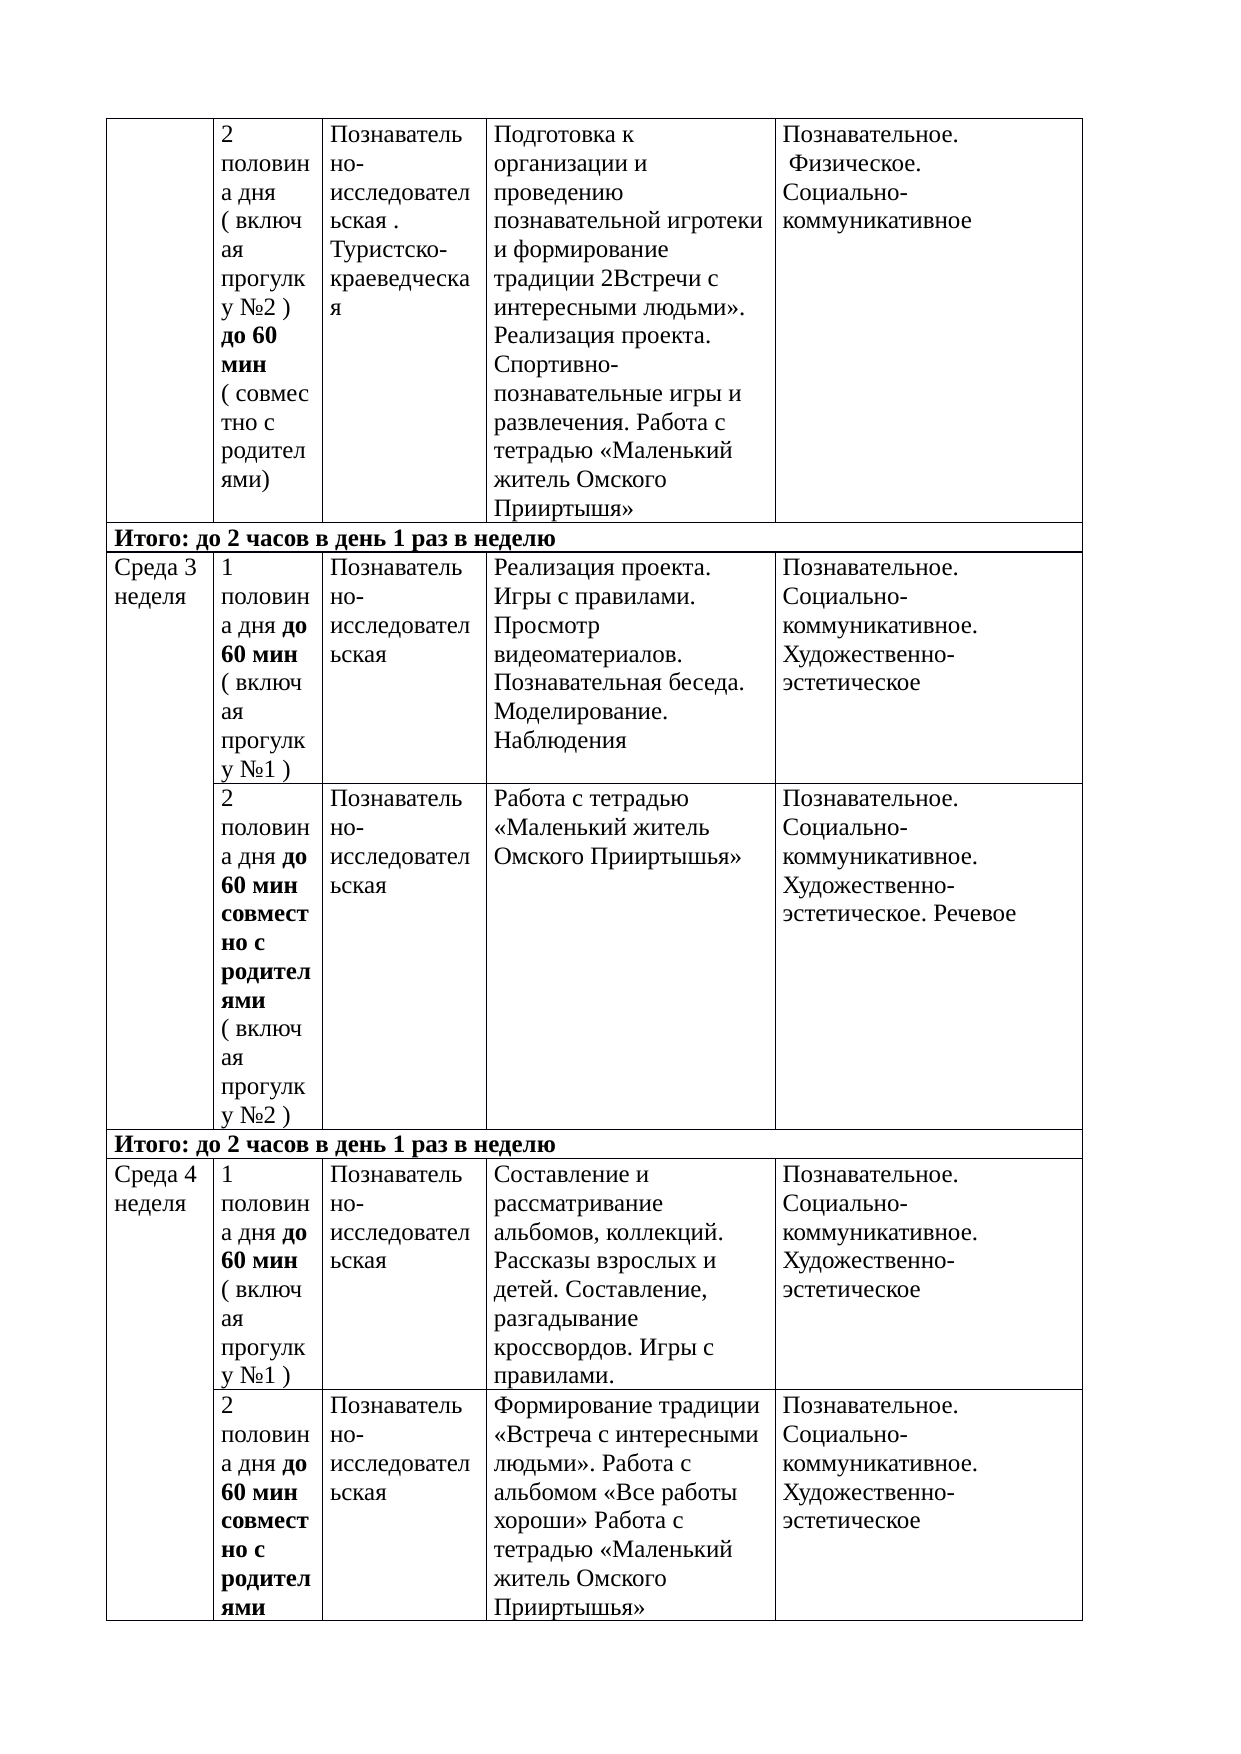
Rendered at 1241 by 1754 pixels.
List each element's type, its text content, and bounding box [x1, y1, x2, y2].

table_cell Познавательно- исследовательская [323, 1159, 486, 1389]
table_cell Познавательно- исследовательская [323, 784, 486, 1128]
table_cell Познавательное. Социально-коммуникативное. Художественно-эстетическое. Речевое [776, 784, 1082, 1128]
table_cell 2 половина дня до 60 мин совместно с родителями ( включая прогулку №2 ) [214, 784, 322, 1128]
table_cell Реализация проекта. Игры с правилами. Просмотр видеоматериалов. Познавательная беседа. Моделирование. Наблюдения [487, 553, 775, 782]
table_cell Познавательно- исследовательская [323, 553, 486, 782]
table_cell Познавательное. Социально-коммуникативное. Художественно-эстетическое [776, 1390, 1082, 1620]
table_cell Подготовка к организации и проведению познавательной игротеки и формирование традиции 2Встречи с интересными людьми». Реализация проекта. Спортивно-познавательные игры и развлечения. Работа с тетрадью «Маленький житель Омского Прииртышя» [487, 119, 775, 522]
table_cell Среда 4 неделя [107, 1159, 213, 1620]
table_cell Итого: до 2 часов в день 1 раз в неделю [107, 1130, 1082, 1158]
table_cell Познавательное. Физическое. Социально-коммуникативное [776, 119, 1082, 522]
table_cell 1 половина дня до 60 мин ( включая прогулку №1 ) [214, 1159, 322, 1389]
table_cell Познавательное. Социально-коммуникативное. Художественно-эстетическое [776, 1159, 1082, 1389]
table_cell Среда 3 неделя [107, 553, 213, 1128]
table_cell 1 половина дня до 60 мин ( включая прогулку №1 ) [214, 553, 322, 782]
table_cell Познавательное. Социально-коммуникативное. Художественно-эстетическое [776, 553, 1082, 782]
table_cell Работа с тетрадью «Маленький житель Омского Прииртышья» [487, 784, 775, 1128]
table_cell 2 половина дня ( включая прогулку №2 ) до 60 мин ( совместно с родителями) [214, 119, 322, 522]
table_cell Итого: до 2 часов в день 1 раз в неделю [107, 523, 1082, 551]
table_cell [107, 119, 213, 522]
table_cell Составление и рассматривание альбомов, коллекций. Рассказы взрослых и детей. Составление, разгадывание кроссвордов. Игры с правилами. [487, 1159, 775, 1389]
table_cell Познавательно- исследовательская . Туристско-краеведческая [323, 119, 486, 522]
table_cell Формирование традиции «Встреча с интересными людьми». Работа с альбомом «Все работы хороши» Работа с тетрадью «Маленький житель Омского Прииртышья» [487, 1390, 775, 1620]
table_cell 2 половина дня до 60 мин совместно с родителями [214, 1390, 322, 1620]
table_cell Познавательно- исследовательская [323, 1390, 486, 1620]
